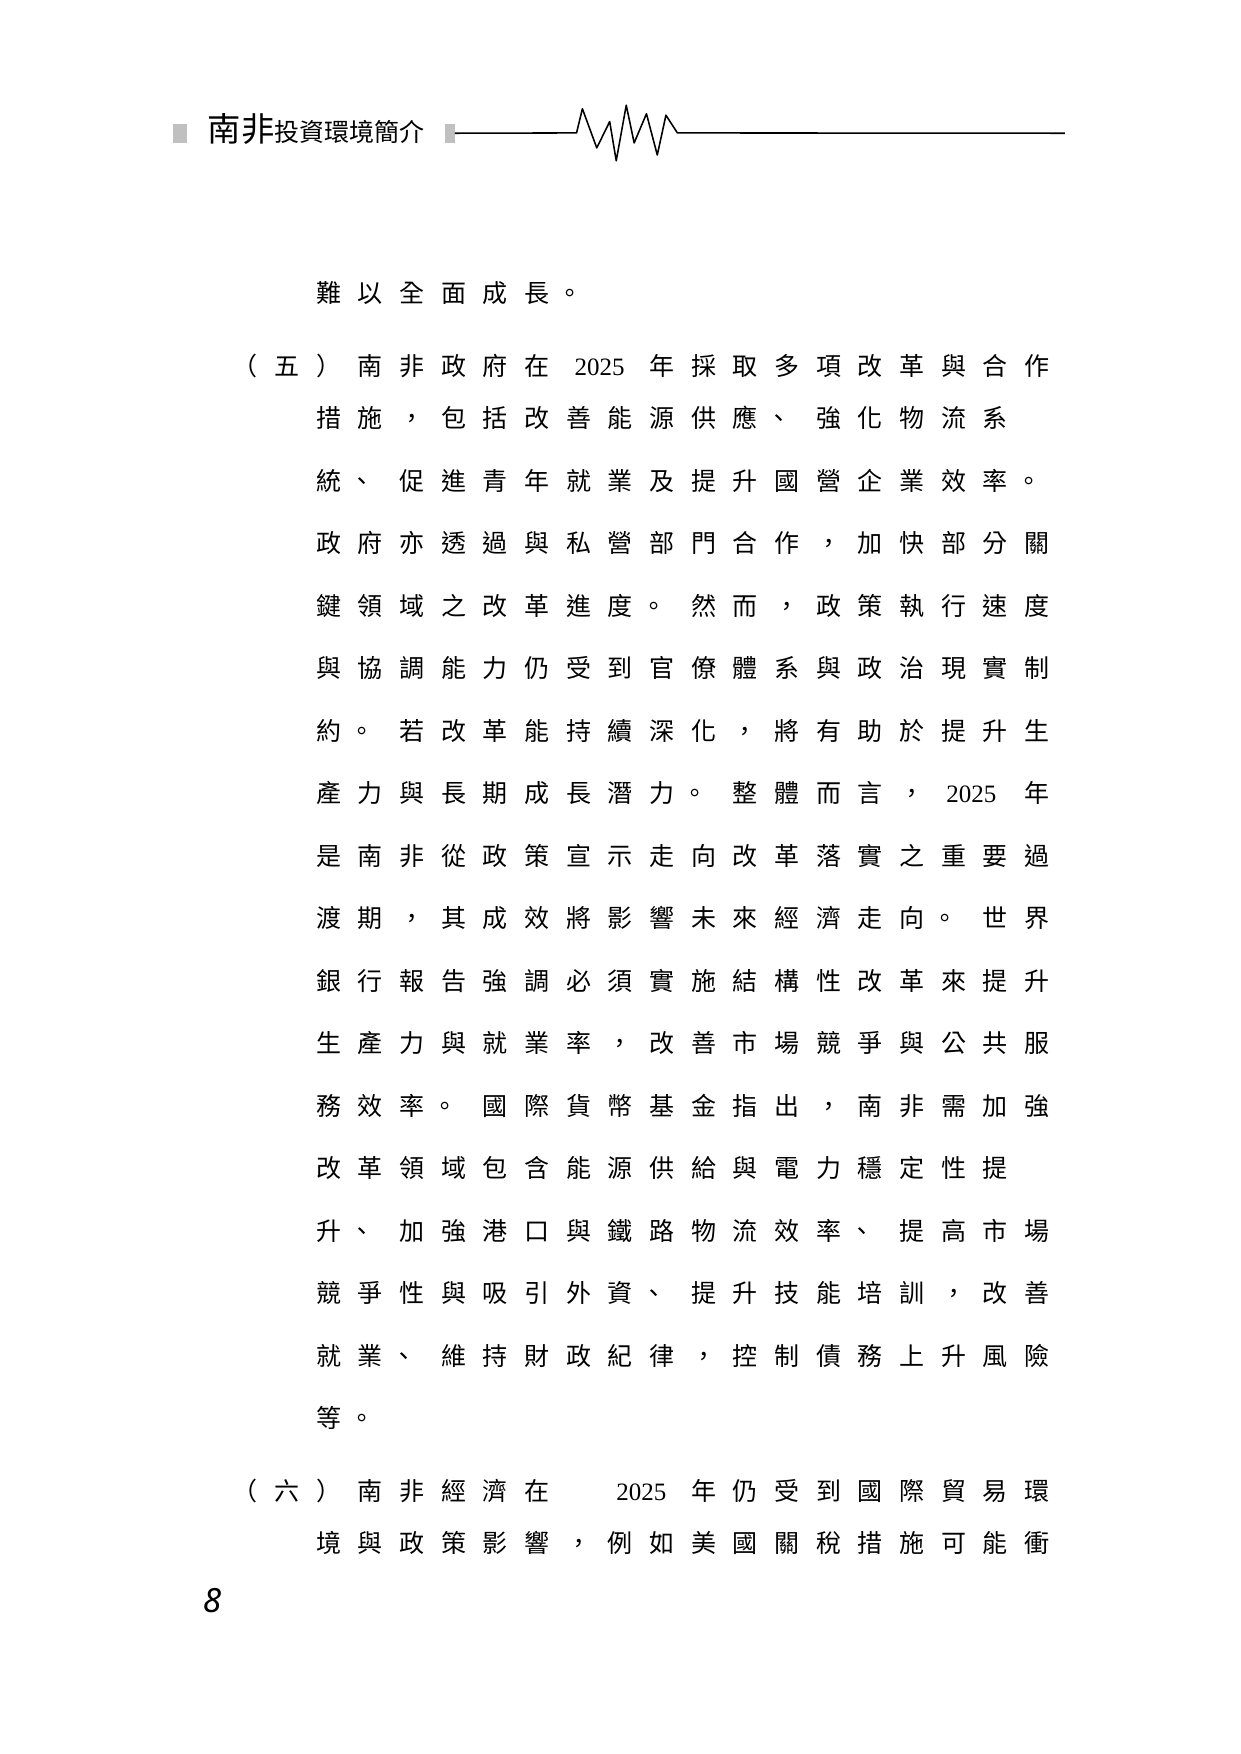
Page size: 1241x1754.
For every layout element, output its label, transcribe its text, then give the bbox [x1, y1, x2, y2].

text （五）南非政府在2025年採取多項改革與合作措施，包括改善能源供應、強化物流系統、促進青年就業及提升國營企業效率。政府亦透過與私營部門合作，加快部分關鍵領域之改革進度。然而，政策執行速度與協調能力仍受到官僚體系與政治現實制約。若改革能持續深化，將有助於提升生產力與長期成長潛力。整體而言，2025 年是南非從政策宣示走向改革落實之重要過渡期，其成效將影響未來經濟走向。世界銀行報告強調必須實施結構性改革來提升生產力與就業率，改善市場競爭與公共服務效率。國際貨幣基金指出，南非需加強改革領域包含能源供給與電力穩定性提升、加強港口與鐵路物流效率、提高市場競爭性與吸引外資、提升技能培訓，改善就業、維持財政紀律，控制債務上升風險等。 [207, 313, 1058, 1438]
text 難以全面成長。 [207, 250, 1058, 313]
text （六）南非經濟在 2025年仍受到國際貿易環境與政策影響，例如美國關稅措施可能衝 [207, 1438, 1058, 1563]
